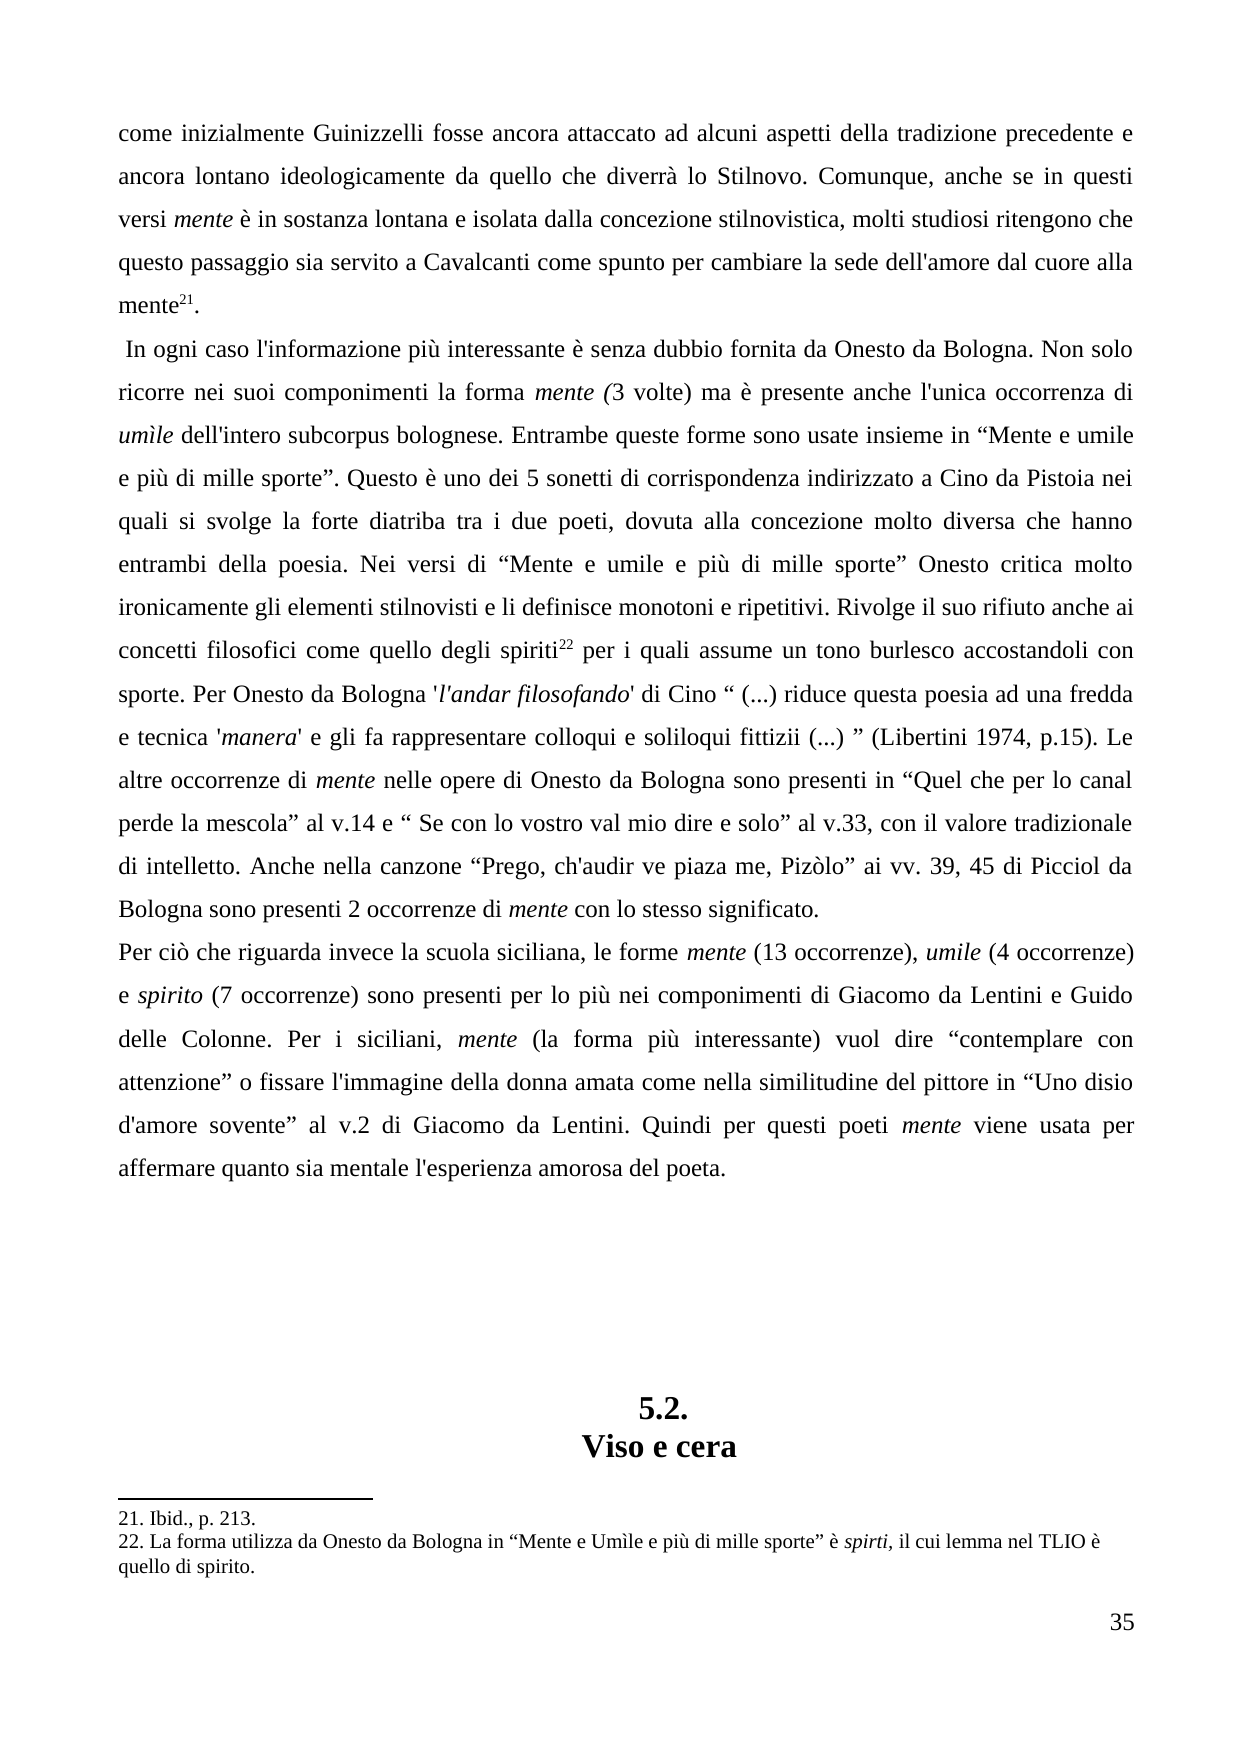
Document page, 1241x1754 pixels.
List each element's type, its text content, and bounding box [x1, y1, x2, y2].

text Per ciò che riguarda invece la scuola siciliana, le forme mente (13 occorrenze), umile (4 occorrenze) e spirito (7 occorrenze) sono presenti per lo più nei componimenti di Giacomo da Lentini e Guido delle Colonne. Per i siciliani, mente (la forma più interessante) vuol dire “contemplare con attenzione” o fissare l'immagine della donna amata come nella similitudine del pittore in “Uno disio d'amore sovente” al v.2 di Giacomo da Lentini. Quindi per questi poeti mente viene usata per affermare quanto sia mentale l'esperienza amorosa del poeta. [118, 937, 1134, 1182]
text 5.2. [192, 1388, 1134, 1426]
text . La forma utilizza da Onesto da Bologna in “Mente e Umìle e più di mille sporte” è spirti, il cui lemma nel TLIO è quello di spirito. [118, 1529, 1134, 1578]
text . Ibid., p. 213. [118, 1505, 1134, 1529]
text Viso e cera [192, 1426, 1134, 1464]
text come inizialmente Guinizzelli fosse ancora attaccato ad alcuni aspetti della tradizione precedente e ancora lontano ideologicamente da quello che diverrà lo Stilnovo. Comunque, anche se in questi versi mente è in sostanza lontana e isolata dalla concezione stilnovistica, molti studiosi ritengono che questo passaggio sia servito a Cavalcanti come spunto per cambiare la sede dell'amore dal cuore alla mente. [118, 118, 1134, 319]
text In ogni caso l'informazione più interessante è senza dubbio fornita da Onesto da Bologna. Non solo ricorre nei suoi componimenti la forma mente (3 volte) ma è presente anche l'unica occorrenza di umìle dell'intero subcorpus bolognese. Entrambe queste forme sono usate insieme in “Mente e umile e più di mille sporte”. Questo è uno dei 5 sonetti di corrispondenza indirizzato a Cino da Pistoia nei quali si svolge la forte diatriba tra i due poeti, dovuta alla concezione molto diversa che hanno entrambi della poesia. Nei versi di “Mente e umile e più di mille sporte” Onesto critica molto ironicamente gli elementi stilnovisti e li definisce monotoni e ripetitivi. Rivolge il suo rifiuto anche ai concetti filosofici come quello degli spiriti per i quali assume un tono burlesco accostandoli con sporte. Per Onesto da Bologna 'l'andar filosofando' di Cino “ (...) riduce questa poesia ad una fredda e tecnica 'manera' e gli fa rappresentare colloqui e soliloqui fittizii (...) ” (Libertini 1974, p.15). Le altre occorrenze di mente nelle opere di Onesto da Bologna sono presenti in “Quel che per lo canal perde la mescola” al v.14 e “ Se con lo vostro val mio dire e solo” al v.33, con il valore tradizionale di intelletto. Anche nella canzone “Prego, ch'audir ve piaza me, Pizòlo” ai vv. 39, 45 di Picciol da Bologna sono presenti 2 occorrenze di mente con lo stesso significato. [118, 334, 1134, 923]
